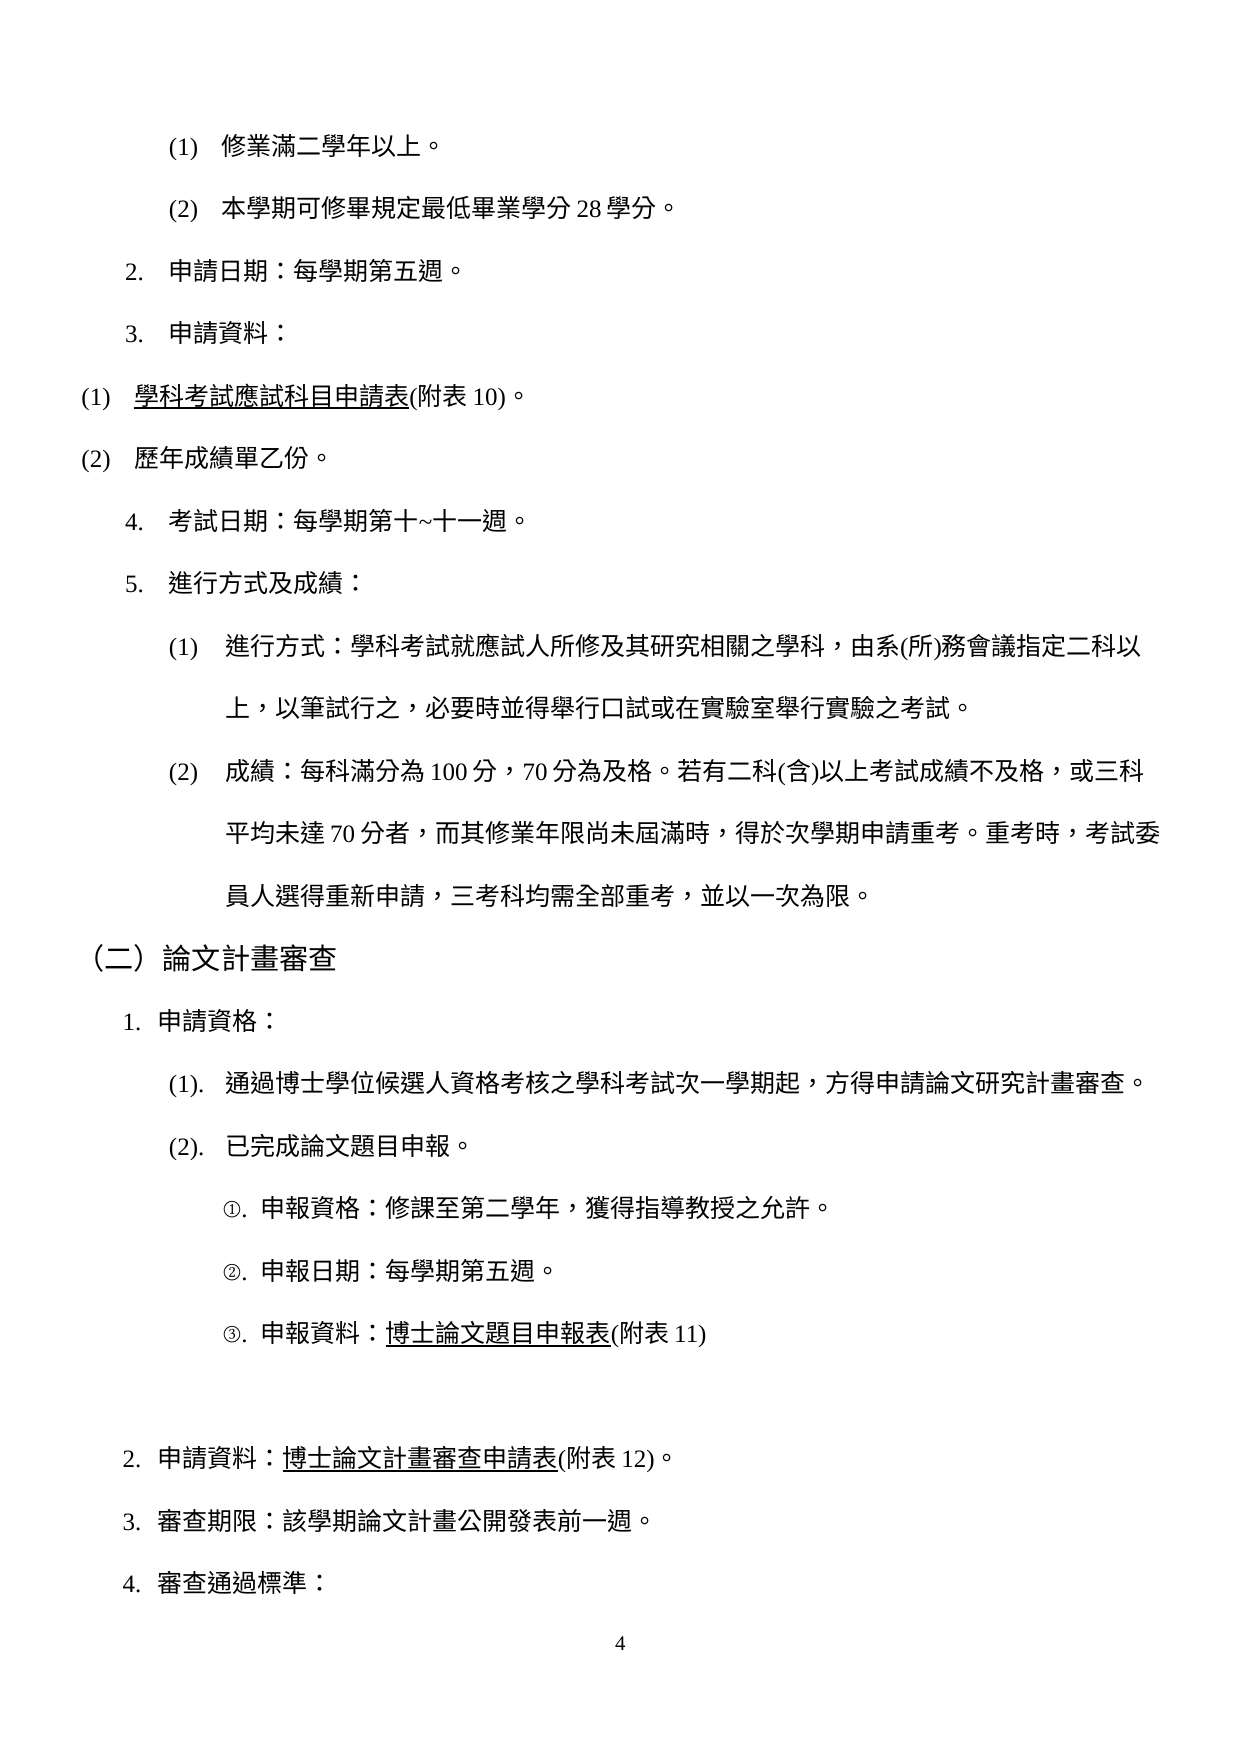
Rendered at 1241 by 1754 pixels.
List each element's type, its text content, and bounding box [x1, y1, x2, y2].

list 修業滿二學年以上。 [169, 103, 1165, 165]
list 已完成論文題目申報。 [169, 1103, 1165, 1165]
list 申請資料：博士論文計畫審查申請表(附表12)。 [122, 1415, 1165, 1478]
list 本學期可修畢規定最低畢業學分28學分。 [169, 165, 1165, 228]
list 申請日期：每學期第五週。 [125, 228, 1165, 290]
list 申請資格： [122, 978, 1165, 1040]
list 通過博士學位候選人資格考核之學科考試次一學期起，方得申請論文研究計畫審查。 [169, 1040, 1165, 1103]
list 進行方式及成績： [125, 540, 1165, 603]
list 審查期限：該學期論文計畫公開發表前一週。 [122, 1478, 1165, 1540]
list 歷年成績單乙份。 [75, 415, 1165, 478]
list 申報日期：每學期第五週。 [222, 1228, 1165, 1290]
list 進行方式：學科考試就應試人所修及其研究相關之學科，由系(所)務會議指定二科以上，以筆試行之，必要時並得舉行口試或在實驗室舉行實驗之考試。 [169, 603, 1165, 728]
list 申報資料：博士論文題目申報表(附表11) [222, 1290, 1165, 1353]
subtitle （二）論文計畫審查 [75, 915, 1165, 978]
list 申報資格：修課至第二學年，獲得指導教授之允許。 [222, 1165, 1165, 1228]
list 考試日期：每學期第十~十一週。 [125, 478, 1165, 540]
list 審查通過標準： [122, 1540, 1165, 1603]
list 成績：每科滿分為100分，70分為及格。若有二科(含)以上考試成績不及格，或三科平均未達70分者，而其修業年限尚未屆滿時，得於次學期申請重考。重考時，考試委員人選得重新申請，三考科均需全部重考，並以一次為限。 [169, 728, 1165, 915]
list 學科考試應試科目申請表(附表10)。 [75, 353, 1165, 415]
list 申請資料： [125, 290, 1165, 353]
